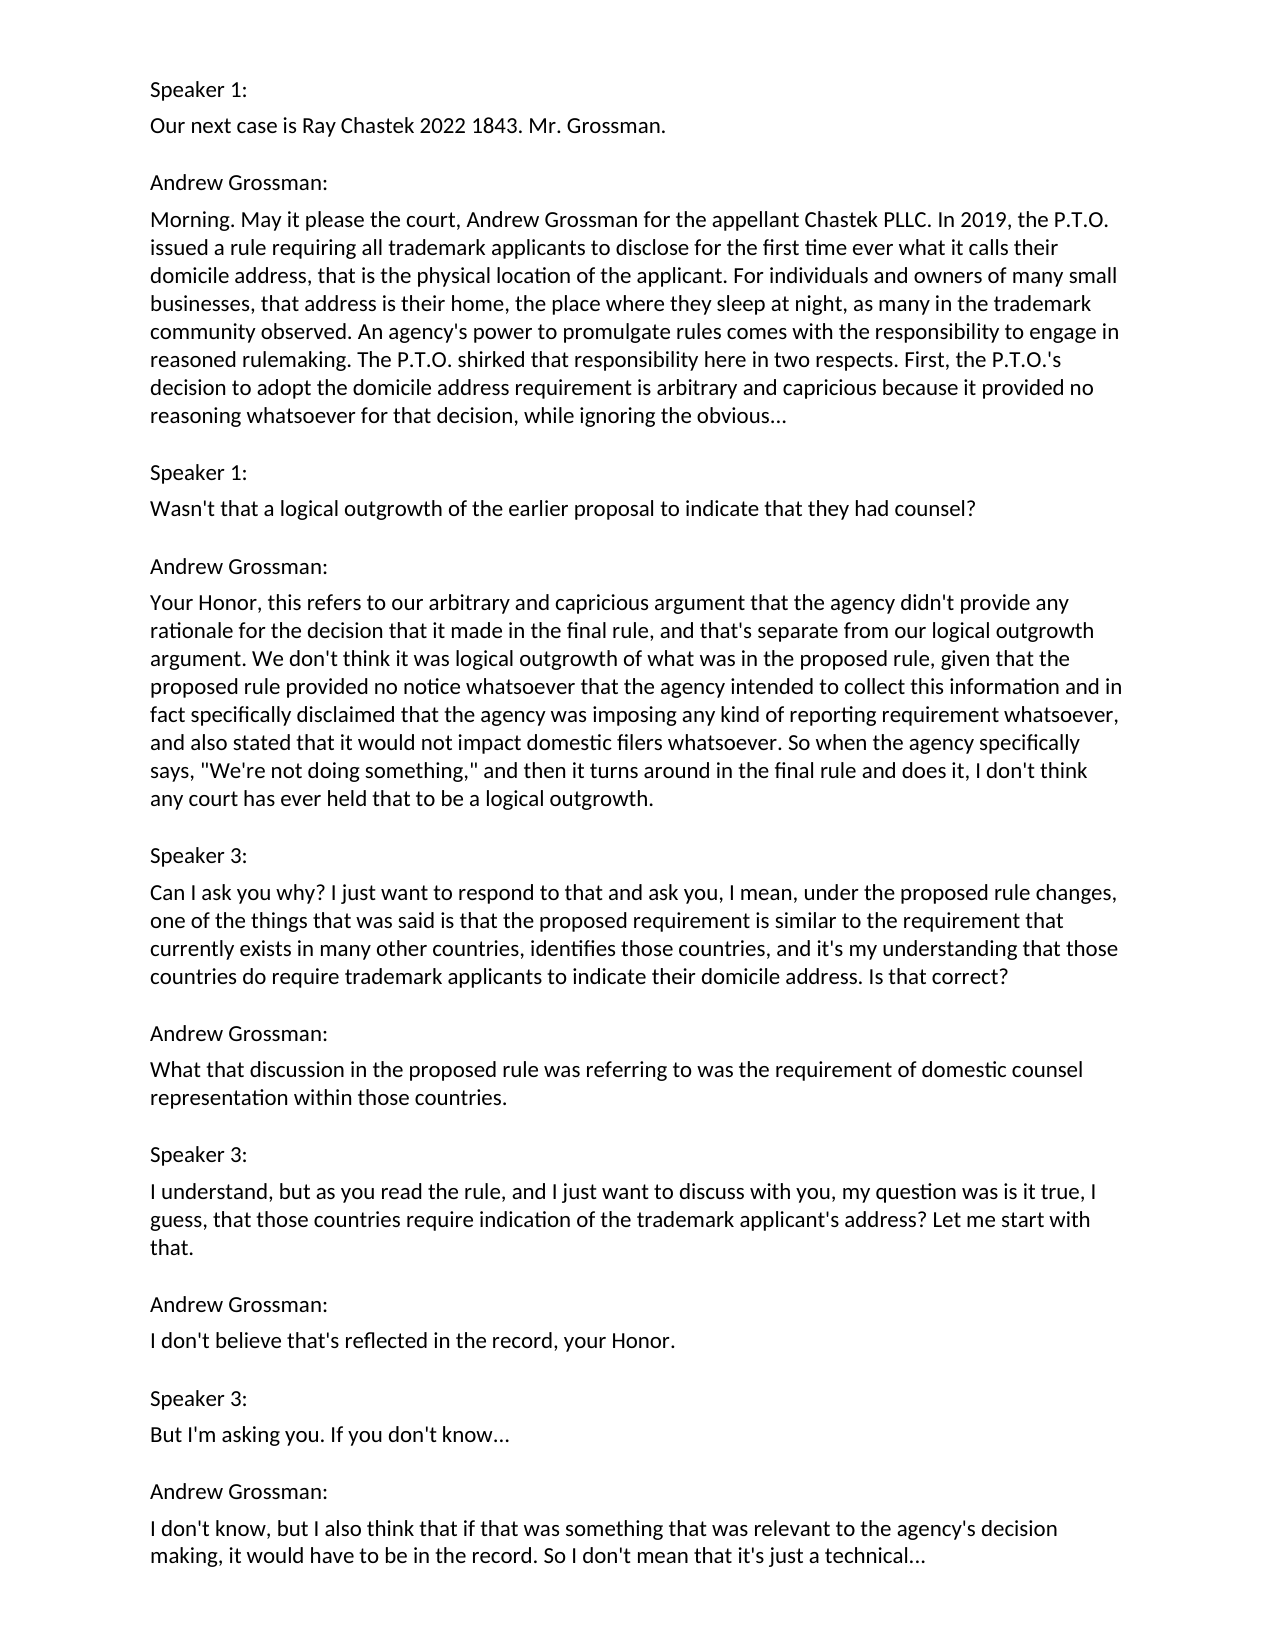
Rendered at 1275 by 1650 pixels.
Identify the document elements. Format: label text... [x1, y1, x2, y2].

text But I'm asking you. If you don't know... [150, 1420, 1125, 1448]
text Speaker 1: [150, 458, 1125, 486]
text Andrew Grossman: [150, 168, 1125, 197]
text Wasn't that a logical outgrowth of the earlier proposal to indicate that they had counsel? [150, 494, 1125, 523]
text Speaker 3: [150, 1384, 1125, 1412]
text I understand, but as you read the rule, and I just want to discuss with you, my question was is it true, I guess, that those countries require indication of the trademark applicant's address? Let me start with that. [150, 1177, 1125, 1261]
text Andrew Grossman: [150, 1290, 1125, 1318]
text Can I ask you why? I just want to respond to that and ask you, I mean, under the proposed rule changes, one of the things that was said is that the proposed requirement is similar to the requirement that currently exists in many other countries, identifies those countries, and it's my understanding that those countries do require trademark applicants to indicate their domicile address. Is that correct? [150, 878, 1125, 990]
text What that discussion in the proposed rule was referring to was the requirement of domestic counsel representation within those countries. [150, 1055, 1125, 1111]
text Andrew Grossman: [150, 1019, 1125, 1047]
text I don't believe that's reflected in the record, your Honor. [150, 1327, 1125, 1354]
text Our next case is Ray Chastek 2022 1843. Mr. Grossman. [150, 111, 1125, 139]
text Morning. May it please the court, Andrew Grossman for the appellant Chastek PLLC. In 2019, the P.T.O. issued a rule requiring all trademark applicants to disclose for the first time ever what it calls their domicile address, that is the physical location of the applicant. For individuals and owners of many small businesses, that address is their home, the place where they sleep at night, as many in the trademark community observed. An agency's power to promulgate rules comes with the responsibility to engage in reasoned rulemaking. The P.T.O. shirked that responsibility here in two respects. First, the P.T.O.'s decision to adopt the domicile address requirement is arbitrary and capricious because it provided no reasoning whatsoever for that decision, while ignoring the obvious... [150, 205, 1125, 429]
text I don't know, but I also think that if that was something that was relevant to the agency's decision making, it would have to be in the record. So I don't mean that it's just a technical... [150, 1514, 1125, 1570]
text Speaker 1: [150, 75, 1125, 103]
text Andrew Grossman: [150, 552, 1125, 580]
text Speaker 3: [150, 841, 1125, 869]
text Your Honor, this refers to our arbitrary and capricious argument that the agency didn't provide any rationale for the decision that it made in the final rule, and that's separate from our logical outgrowth argument. We don't think it was logical outgrowth of what was in the proposed rule, given that the proposed rule provided no notice whatsoever that the agency intended to collect this information and in fact specifically disclaimed that the agency was imposing any kind of reporting requirement whatsoever, and also stated that it would not impact domestic filers whatsoever. So when the agency specifically says, "We're not doing something," and then it turns around in the final rule and does it, I don't think any court has ever held that to be a logical outgrowth. [150, 588, 1125, 812]
text Andrew Grossman: [150, 1477, 1125, 1505]
text Speaker 3: [150, 1141, 1125, 1169]
